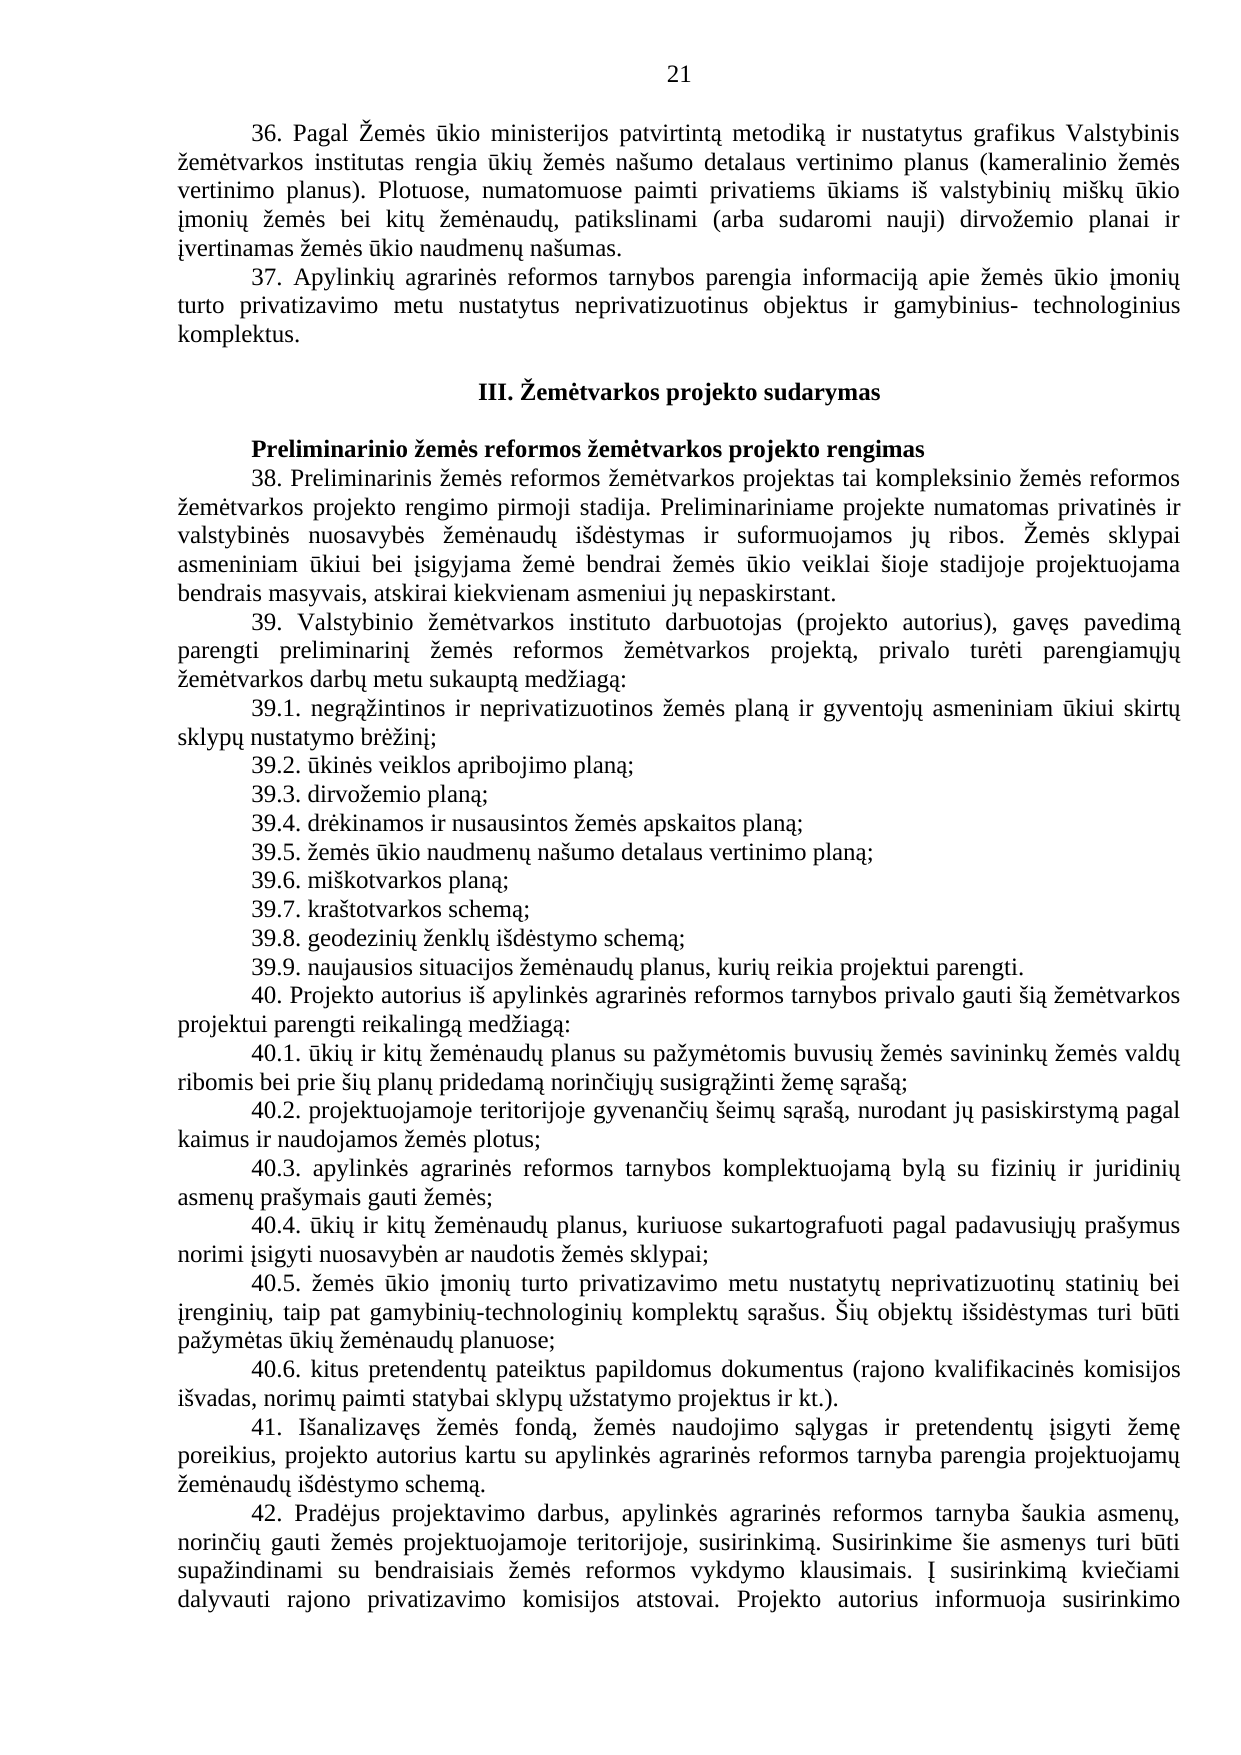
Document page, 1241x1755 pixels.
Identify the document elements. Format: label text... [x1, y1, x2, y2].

text 39.6. miškotvarkos planą; [177, 866, 1181, 894]
text 39.2. ūkinės veiklos apribojimo planą; [177, 751, 1181, 779]
text 39.5. žemės ūkio naudmenų našumo detalaus vertinimo planą; [177, 837, 1181, 866]
text 40.4. ūkių ir kitų žemėnaudų planus, kuriuose sukartografuoti pagal padavusiųjų prašymus norimi įsigyti nuosavybėn ar naudotis žemės sklypai; [177, 1211, 1181, 1268]
text 39.1. negrąžintinos ir neprivatizuotinos žemės planą ir gyventojų asmeniniam ūkiui skirtų sklypų nustatymo brėžinį; [177, 693, 1181, 751]
text 39.7. kraštotvarkos schemą; [177, 894, 1181, 923]
text 40.5. žemės ūkio įmonių turto privatizavimo metu nustatytų neprivatizuotinų statinių bei įrenginių, taip pat gamybinių-technologinių komplektų sąrašus. Šių objektų išsidėstymas turi būti pažymėtas ūkių žemėnaudų planuose; [177, 1268, 1181, 1354]
text 42. Pradėjus projektavimo darbus, apylinkės agrarinės reformos tarnyba šaukia asmenų, norinčių gauti žemės projektuojamoje teritorijoje, susirinkimą. Susirinkime šie asmenys turi būti supažindinami su bendraisiais žemės reformos vykdymo klausimais. Į susirinkimą kviečiami dalyvauti rajono privatizavimo komisijos atstovai. Projekto autorius informuoja susirinkimo [177, 1498, 1181, 1613]
text 40. Projekto autorius iš apylinkės agrarinės reformos tarnybos privalo gauti šią žemėtvarkos projektui parengti reikalingą medžiagą: [177, 981, 1181, 1038]
text III. Žemėtvarkos projekto sudarymas [177, 377, 1181, 406]
text 39.3. dirvožemio planą; [177, 779, 1181, 808]
text 39.8. geodezinių ženklų išdėstymo schemą; [177, 923, 1181, 952]
text 40.1. ūkių ir kitų žemėnaudų planus su pažymėtomis buvusių žemės savininkų žemės valdų ribomis bei prie šių planų pridedamą norinčiųjų susigrąžinti žemę sąrašą; [177, 1038, 1181, 1096]
text 40.2. projektuojamoje teritorijoje gyvenančių šeimų sąrašą, nurodant jų pasiskirstymą pagal kaimus ir naudojamos žemės plotus; [177, 1096, 1181, 1153]
text 37. Apylinkių agrarinės reformos tarnybos parengia informaciją apie žemės ūkio įmonių turto privatizavimo metu nustatytus neprivatizuotinus objektus ir gamybinius- technologinius komplektus. [177, 262, 1181, 348]
text 40.3. apylinkės agrarinės reformos tarnybos komplektuojamą bylą su fizinių ir juridinių asmenų prašymais gauti žemės; [177, 1153, 1181, 1211]
text 39.4. drėkinamos ir nusausintos žemės apskaitos planą; [177, 808, 1181, 837]
text 39.9. naujausios situacijos žemėnaudų planus, kurių reikia projektui parengti. [177, 952, 1181, 981]
text 36. Pagal Žemės ūkio ministerijos patvirtintą metodiką ir nustatytus grafikus Valstybinis žemėtvarkos institutas rengia ūkių žemės našumo detalaus vertinimo planus (kameralinio žemės vertinimo planus). Plotuose, numatomuose paimti privatiems ūkiams iš valstybinių miškų ūkio įmonių žemės bei kitų žemėnaudų, patikslinami (arba sudaromi nauji) dirvožemio planai ir įvertinamas žemės ūkio naudmenų našumas. [177, 118, 1181, 262]
text 39. Valstybinio žemėtvarkos instituto darbuotojas (projekto autorius), gavęs pavedimą parengti preliminarinį žemės reformos žemėtvarkos projektą, privalo turėti parengiamųjų žemėtvarkos darbų metu sukauptą medžiagą: [177, 607, 1181, 693]
text 40.6. kitus pretendentų pateiktus papildomus dokumentus (rajono kvalifikacinės komisijos išvadas, norimų paimti statybai sklypų užstatymo projektus ir kt.). [177, 1354, 1181, 1412]
text 41. Išanalizavęs žemės fondą, žemės naudojimo sąlygas ir pretendentų įsigyti žemę poreikius, projekto autorius kartu su apylinkės agrarinės reformos tarnyba parengia projektuojamų žemėnaudų išdėstymo schemą. [177, 1412, 1181, 1498]
text Preliminarinio žemės reformos žemėtvarkos projekto rengimas [177, 434, 1181, 463]
text 38. Preliminarinis žemės reformos žemėtvarkos projektas tai kompleksinio žemės reformos žemėtvarkos projekto rengimo pirmoji stadija. Preliminariniame projekte numatomas privatinės ir valstybinės nuosavybės žemėnaudų išdėstymas ir suformuojamos jų ribos. Žemės sklypai asmeniniam ūkiui bei įsigyjama žemė bendrai žemės ūkio veiklai šioje stadijoje projektuojama bendrais masyvais, atskirai kiekvienam asmeniui jų nepaskirstant. [177, 463, 1181, 607]
